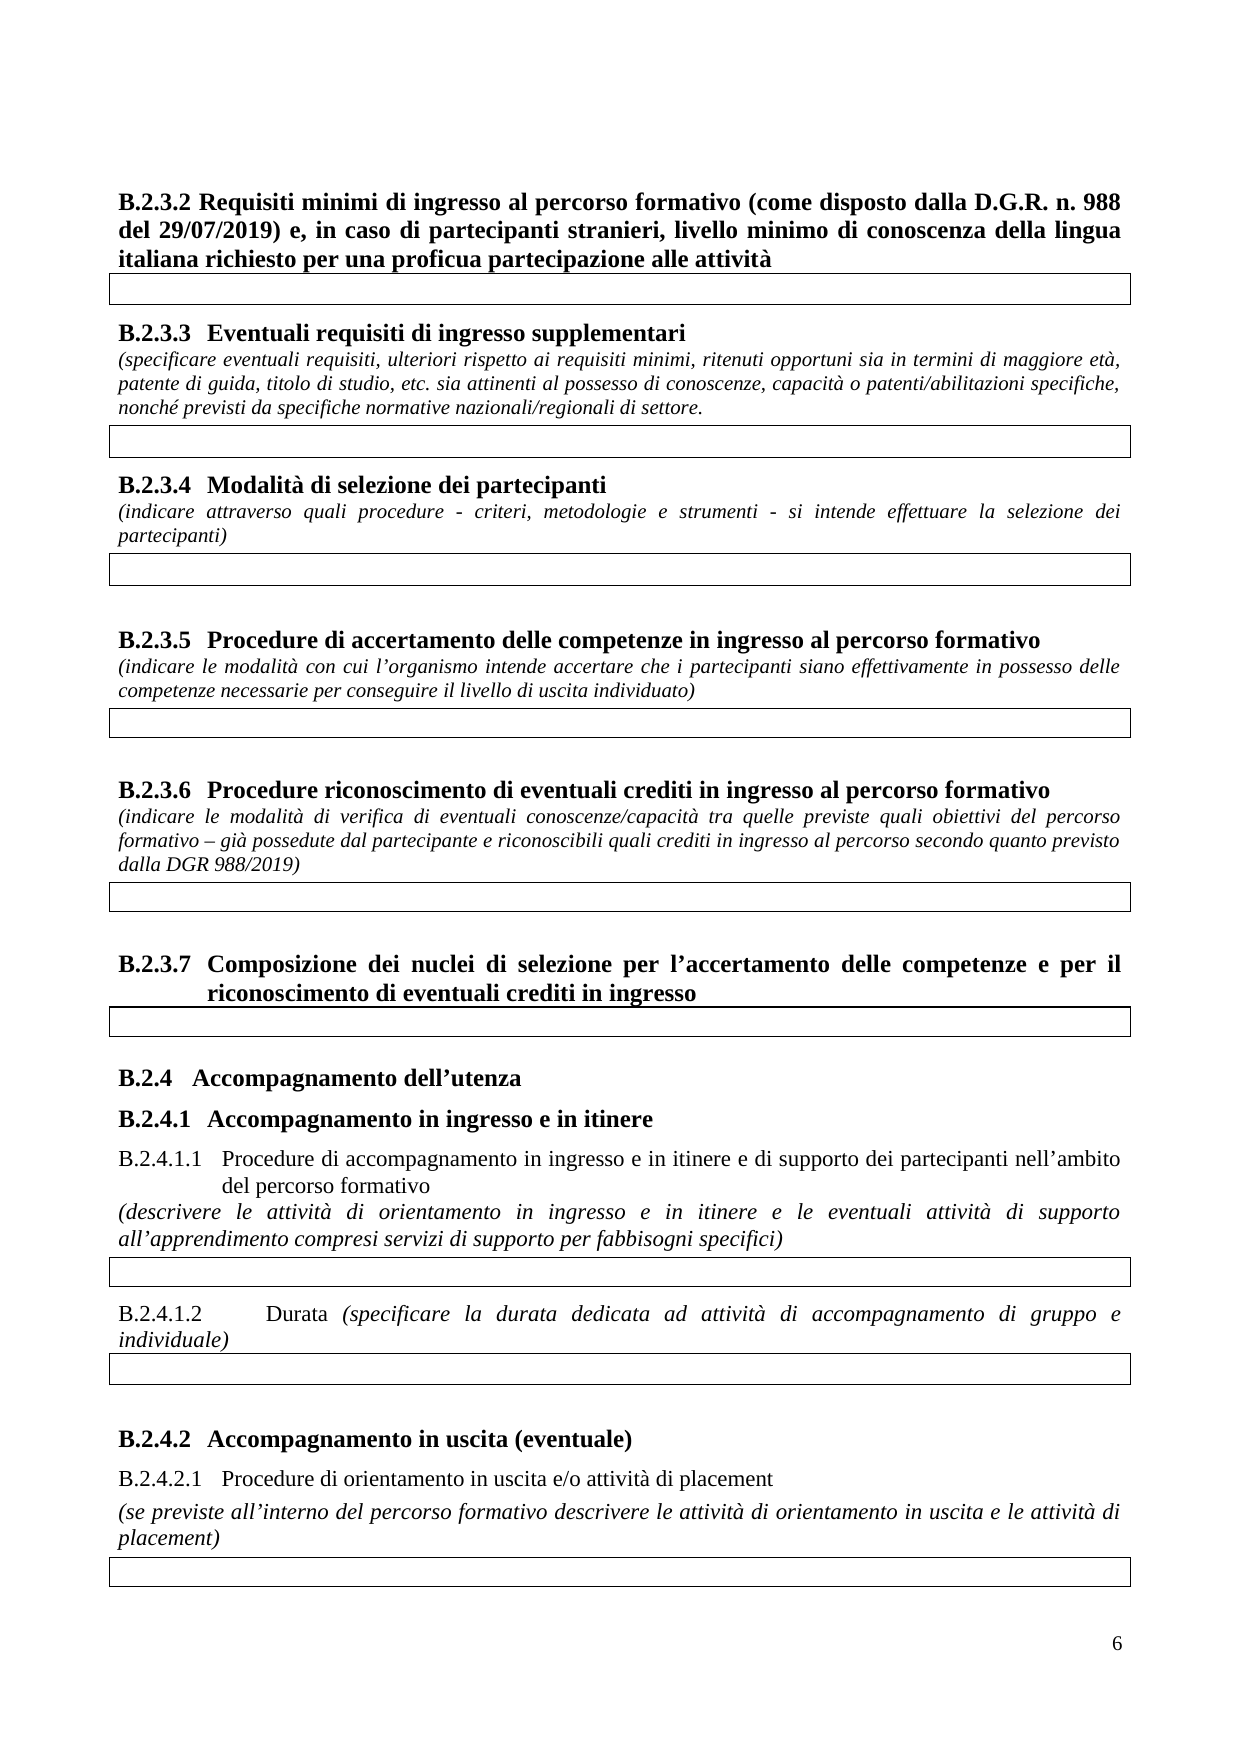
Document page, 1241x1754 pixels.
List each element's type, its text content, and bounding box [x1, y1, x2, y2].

text B.2.3.6 Procedure riconoscimento di eventuali crediti in ingresso al percorso formativo [118, 775, 1122, 803]
text (descrivere le attività di orientamento in ingresso e in itinere e le eventuali attività di supporto all’apprendimento compresi servizi di supporto per fabbisogni specifici) [118, 1198, 1122, 1251]
text B.2.4.2.1 Procedure di orientamento in uscita e/o attività di placement [118, 1465, 1122, 1492]
text B.2.4.1.1 Procedure di accompagnamento in ingresso e in itinere e di supporto dei partecipanti nell’ambito del percorso formativo [118, 1146, 1122, 1198]
text (indicare attraverso quali procedure - criteri, metodologie e strumenti - si intende effettuare la selezione dei partecipanti) [118, 499, 1122, 547]
text B.2.3.7 Composizione dei nuclei di selezione per l’accertamento delle competenze e per il riconoscimento di eventuali crediti in ingresso [118, 949, 1122, 1006]
text B.2.3.5 Procedure di accertamento delle competenze in ingresso al percorso formativo [118, 625, 1122, 653]
subtitle B.2.4 Accompagnamento dell’utenza [118, 1063, 1122, 1092]
text B.2.4.1 Accompagnamento in ingresso e in itinere [118, 1104, 1122, 1133]
text B.2.4.1.2 Durata (specificare la durata dedicata ad attività di accompagnamento di gruppo e individuale) [118, 1300, 1122, 1353]
text (indicare le modalità di verifica di eventuali conoscenze/capacità tra quelle previste quali obiettivi del percorso formativo – già possedute dal partecipante e riconoscibili quali crediti in ingresso al percorso secondo quanto previsto dalla DGR 988/2019) [118, 803, 1122, 876]
text B.2.3.4 Modalità di selezione dei partecipanti [118, 470, 1122, 499]
text B.2.3.3 Eventuali requisiti di ingresso supplementari [118, 318, 1122, 347]
text (indicare le modalità con cui l’organismo intende accertare che i partecipanti siano effettivamente in possesso delle competenze necessarie per conseguire il livello di uscita individuato) [118, 653, 1122, 702]
text B.2.4.2 Accompagnamento in uscita (eventuale) [118, 1424, 1122, 1453]
text (specificare eventuali requisiti, ulteriori rispetto ai requisiti minimi, ritenuti opportuni sia in termini di maggiore età, patente di guida, titolo di studio, etc. sia attinenti al possesso di conoscenze, capacità o patenti/abilitazioni specifiche, nonché previsti da specifiche normative nazionali/regionali di settore. [118, 347, 1122, 419]
text B.2.3.2 Requisiti minimi di ingresso al percorso formativo (come disposto dalla D.G.R. n. 988 del 29/07/2019) e, in caso di partecipanti stranieri, livello minimo di conoscenza della lingua italiana richiesto per una proficua partecipazione alle attività [118, 187, 1122, 273]
text (se previste all’interno del percorso formativo descrivere le attività di orientamento in uscita e le attività di placement) [118, 1498, 1122, 1551]
